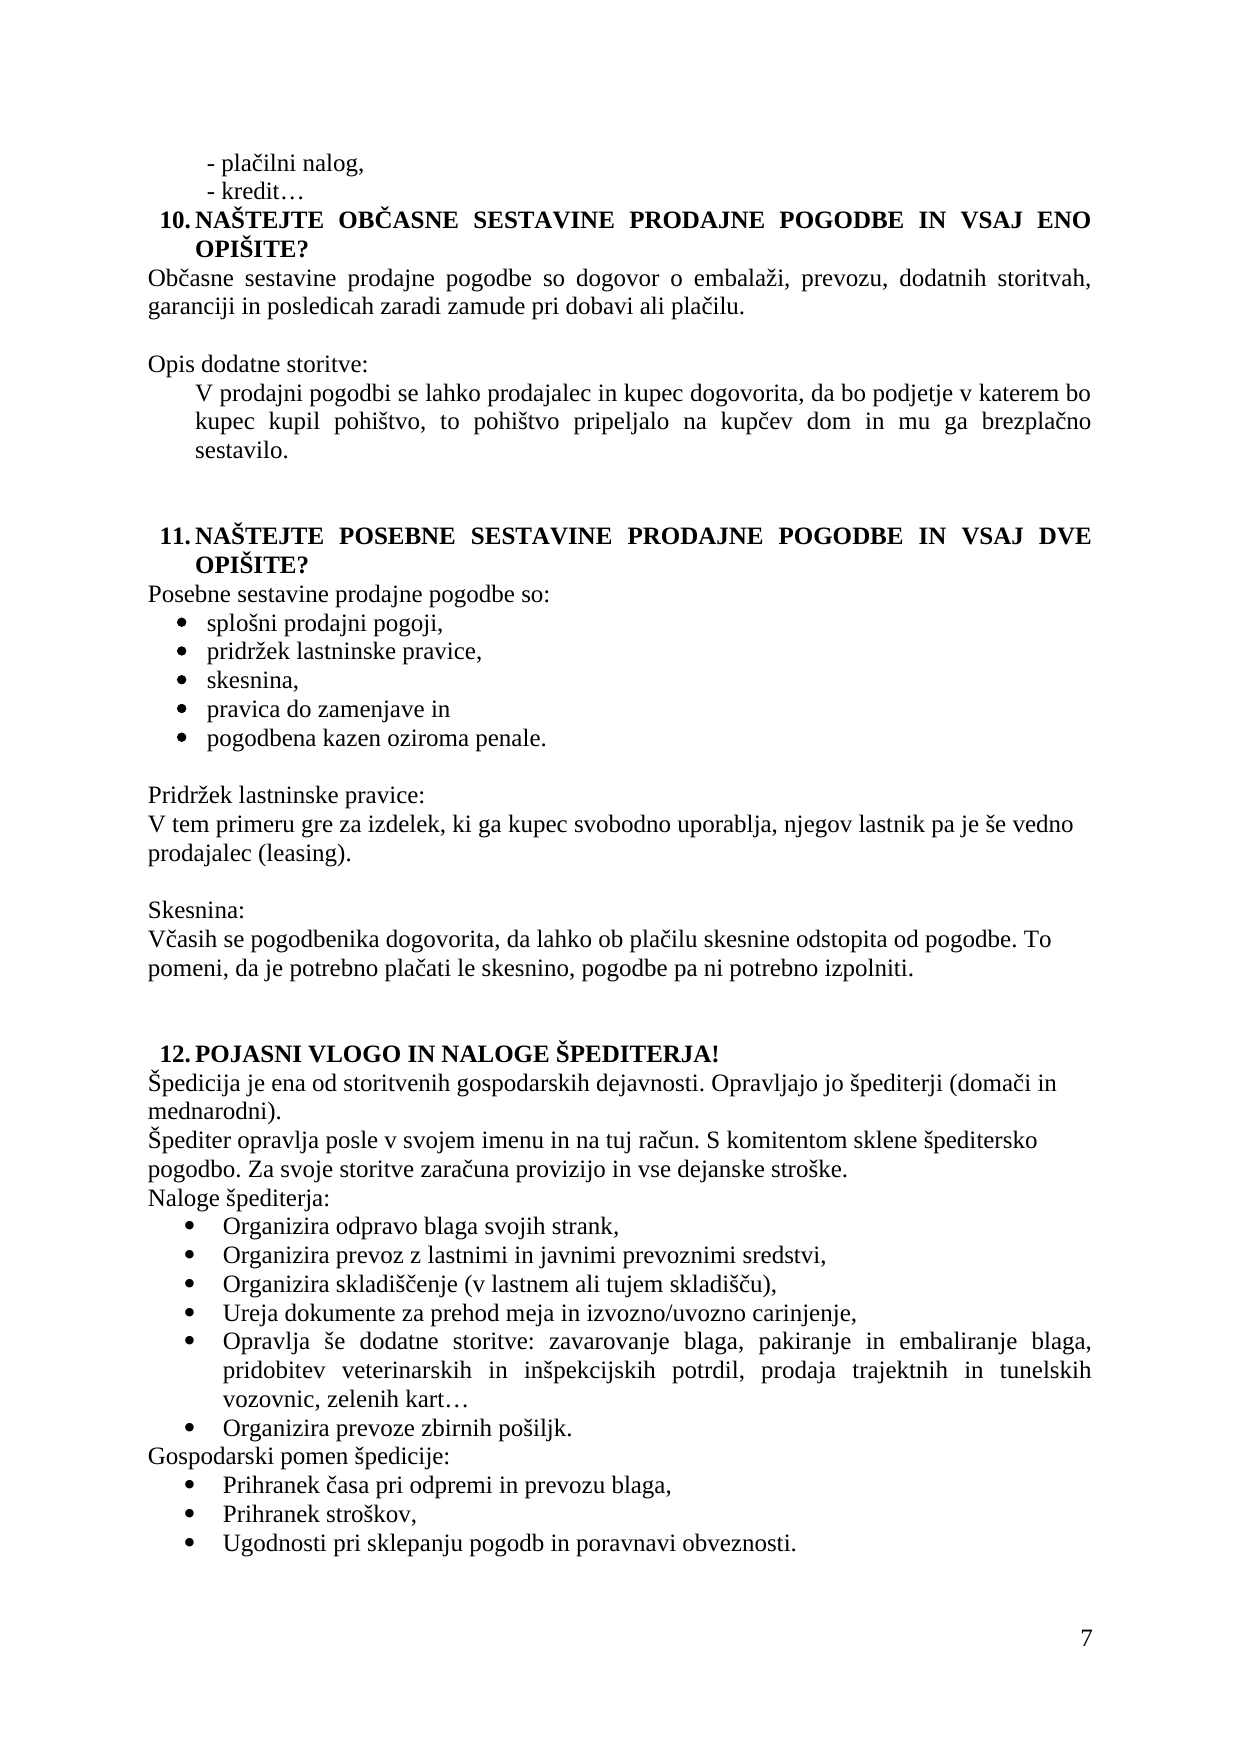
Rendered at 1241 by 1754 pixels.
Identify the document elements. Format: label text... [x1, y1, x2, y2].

list pridržek lastninske pravice, [177, 636, 1093, 665]
list POJASNI VLOGO IN NALOGE ŠPEDITERJA! [159, 1039, 1093, 1068]
list NAŠTEJTE POSEBNE SESTAVINE PRODAJNE POGODBE IN VSAJ DVE OPIŠITE? [159, 521, 1093, 579]
list Organizira prevoz z lastnimi in javnimi prevoznimi sredstvi, [185, 1240, 1093, 1269]
list skesnina, [177, 665, 1093, 694]
list Ugodnosti pri sklepanju pogodb in poravnavi obveznosti. [185, 1528, 1093, 1556]
list Ureja dokumente za prehod meja in izvozno/uvozno carinjenje, [185, 1298, 1093, 1326]
text Opis dodatne storitve: [148, 320, 1093, 378]
list Prihranek časa pri odpremi in prevozu blaga, [185, 1470, 1093, 1499]
text Špediter opravlja posle v svojem imenu in na tuj račun. S komitentom sklene špeditersko pogodbo. Za svoje storitve zaračuna provizijo in vse dejanske stroške. [148, 1125, 1093, 1183]
list Opravlja še dodatne storitve: zavarovanje blaga, pakiranje in embaliranje blaga, pridobitev veterinarskih in inšpekcijskih potrdil, prodaja trajektnih in tunelskih vozovnic, zelenih kart… [185, 1326, 1093, 1413]
text - kredit… [207, 176, 1093, 205]
list Organizira skladiščenje (v lastnem ali tujem skladišču), [185, 1269, 1093, 1298]
list Organizira odpravo blaga svojih strank, [185, 1211, 1093, 1240]
text Včasih se pogodbenika dogovorita, da lahko ob plačilu skesnine odstopita od pogodbe. To pomeni, da je potrebno plačati le skesnino, pogodbe pa ni potrebno izpolniti. [148, 924, 1093, 981]
list pogodbena kazen oziroma penale. [177, 723, 1093, 751]
list V prodajni pogodbi se lahko prodajalec in kupec dogovorita, da bo podjetje v katerem bo kupec kupil pohištvo, to pohištvo pripeljalo na kupčev dom in mu ga brezplačno sestavilo. [195, 378, 1093, 464]
list splošni prodajni pogoji, [177, 608, 1093, 636]
text Naloge špediterja: [148, 1183, 1093, 1211]
list Prihranek stroškov, [185, 1499, 1093, 1528]
text Gospodarski pomen špedicije: [148, 1441, 1093, 1470]
text Špedicija je ena od storitvenih gospodarskih dejavnosti. Opravljajo jo špediterji (domači in mednarodni). [148, 1068, 1093, 1125]
text V tem primeru gre za izdelek, ki ga kupec svobodno uporablja, njegov lastnik pa je še vedno prodajalec (leasing). Skesnina: [148, 809, 1093, 924]
list pravica do zamenjave in [177, 694, 1093, 723]
list Organizira prevoze zbirnih pošiljk. [185, 1413, 1093, 1441]
text - plačilni nalog, [207, 148, 1093, 176]
text Posebne sestavine prodajne pogodbe so: [148, 579, 1093, 608]
text Občasne sestavine prodajne pogodbe so dogovor o embalaži, prevozu, dodatnih storitvah, garanciji in posledicah zaradi zamude pri dobavi ali plačilu. [148, 263, 1093, 320]
list NAŠTEJTE OBČASNE SESTAVINE PRODAJNE POGODBE IN VSAJ ENO OPIŠITE? [159, 205, 1093, 263]
text Pridržek lastninske pravice: [148, 780, 1093, 809]
